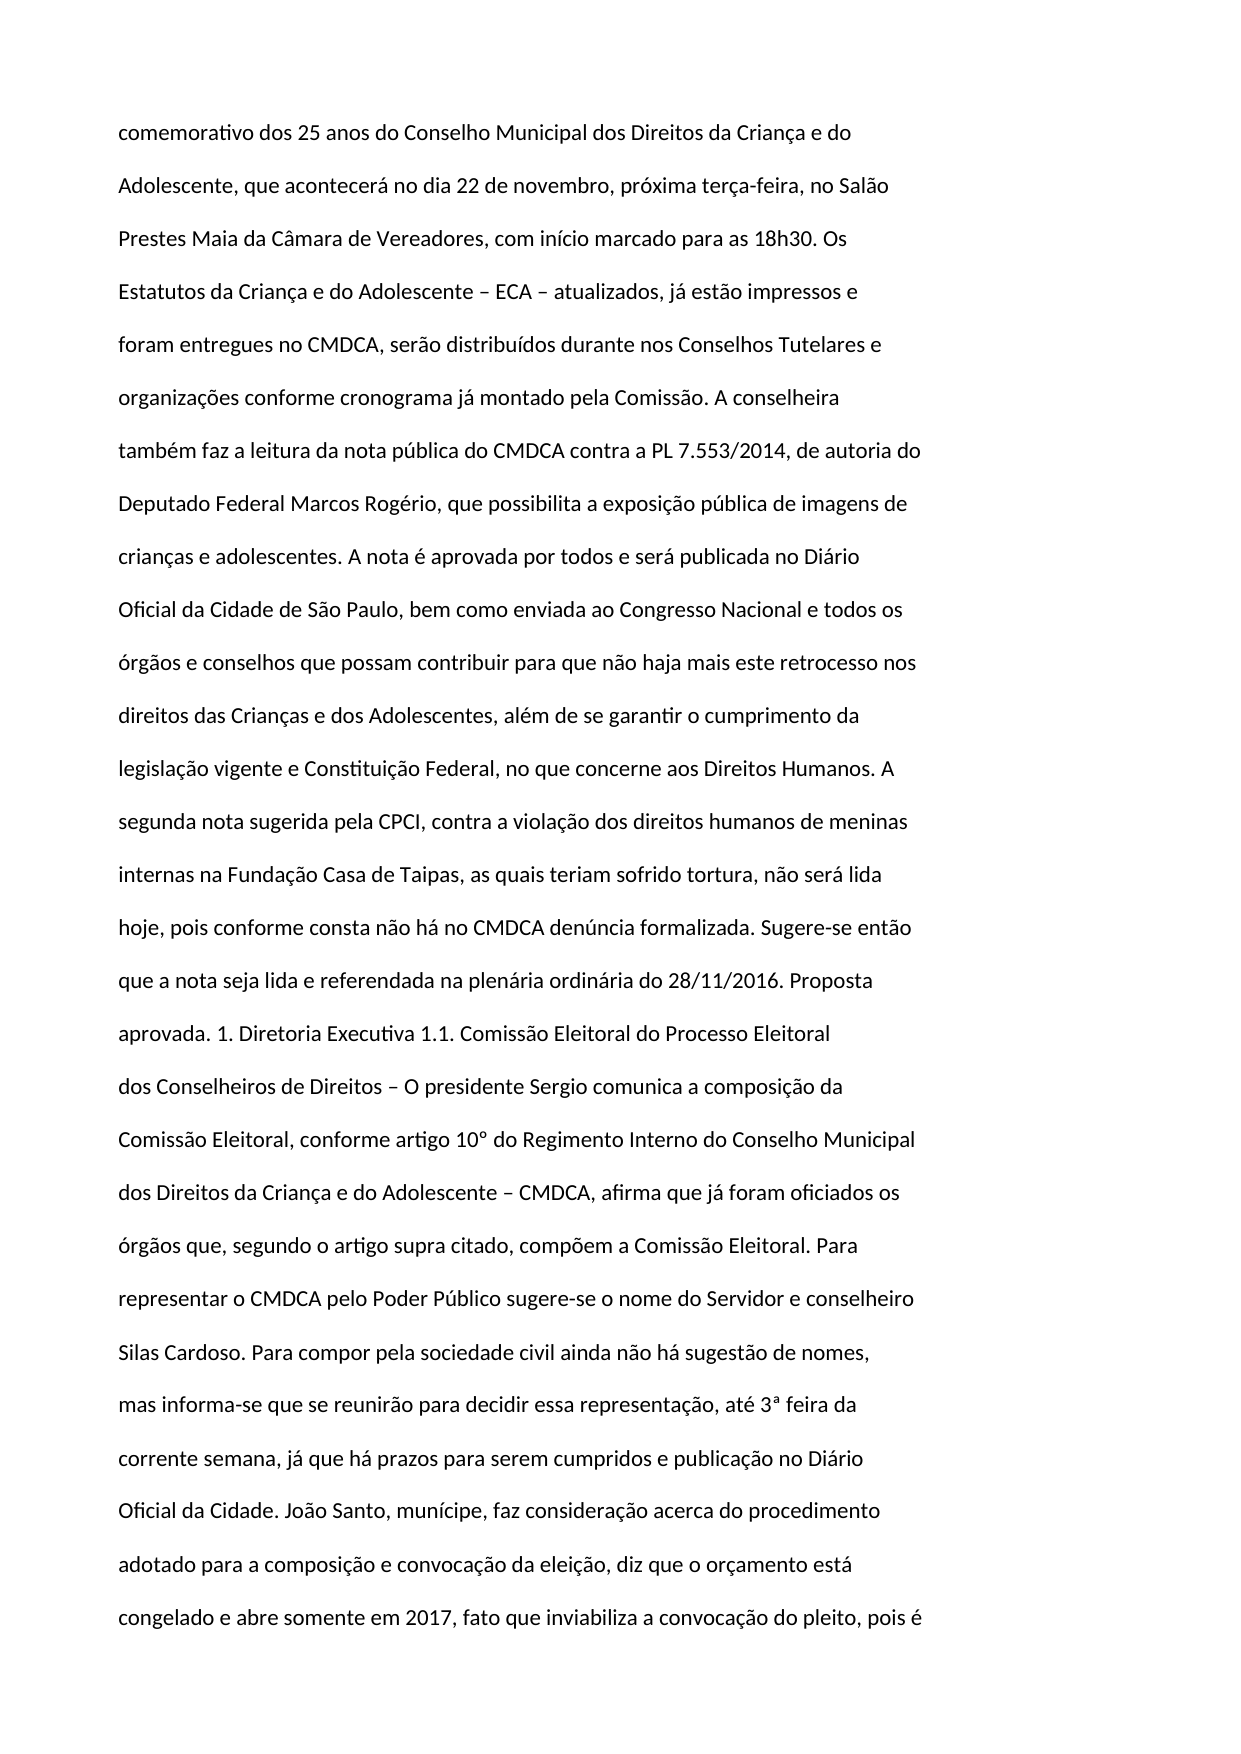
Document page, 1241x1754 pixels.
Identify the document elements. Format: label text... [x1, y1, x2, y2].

text que a nota seja lida e referendada na plenária ordinária do 28/11/2016. Proposta [118, 966, 1122, 994]
text congelado e abre somente em 2017, fato que inviabiliza a convocação do pleito, pois é [118, 1603, 1122, 1631]
text segunda nota sugerida pela CPCI, contra a violação dos direitos humanos de meninas [118, 807, 1122, 835]
text Deputado Federal Marcos Rogério, que possibilita a exposição pública de imagens de [118, 489, 1122, 517]
text dos Conselheiros de Direitos – O presidente Sergio comunica a composição da [118, 1072, 1122, 1101]
text também faz a leitura da nota pública do CMDCA contra a PL 7.553/2014, de autoria do [118, 436, 1122, 464]
text crianças e adolescentes. A nota é aprovada por todos e será publicada no Diário [118, 542, 1122, 570]
text dos Direitos da Criança e do Adolescente – CMDCA, afirma que já foram oficiados os [118, 1178, 1122, 1207]
text legislação vigente e Constituição Federal, no que concerne aos Direitos Humanos. A [118, 754, 1122, 782]
text adotado para a composição e convocação da eleição, diz que o orçamento está [118, 1550, 1122, 1578]
text aprovada. 1. Diretoria Executiva 1.1. Comissão Eleitoral do Processo Eleitoral [118, 1019, 1122, 1047]
text mas informa-se que se reunirão para decidir essa representação, até 3ª feira da [118, 1391, 1122, 1419]
text órgãos que, segundo o artigo supra citado, compõem a Comissão Eleitoral. Para [118, 1232, 1122, 1259]
text representar o CMDCA pelo Poder Público sugere-se o nome do Servidor e conselheiro [118, 1284, 1122, 1313]
text Estatutos da Criança e do Adolescente – ECA – atualizados, já estão impressos e [118, 277, 1122, 305]
text Adolescente, que acontecerá no dia 22 de novembro, próxima terça-feira, no Salão [118, 171, 1122, 199]
text comemorativo dos 25 anos do Conselho Municipal dos Direitos da Criança e do [118, 118, 1122, 146]
text foram entregues no CMDCA, serão distribuídos durante nos Conselhos Tutelares e [118, 330, 1122, 358]
text corrente semana, já que há prazos para serem cumpridos e publicação no Diário [118, 1444, 1122, 1472]
text internas na Fundação Casa de Taipas, as quais teriam sofrido tortura, não será lida [118, 860, 1122, 888]
text Comissão Eleitoral, conforme artigo 10º do Regimento Interno do Conselho Municipal [118, 1126, 1122, 1153]
text Prestes Maia da Câmara de Vereadores, com início marcado para as 18h30. Os [118, 224, 1122, 252]
text órgãos e conselhos que possam contribuir para que não haja mais este retrocesso nos [118, 648, 1122, 676]
text Oficial da Cidade de São Paulo, bem como enviada ao Congresso Nacional e todos os [118, 595, 1122, 623]
text organizações conforme cronograma já montado pela Comissão. A conselheira [118, 383, 1122, 411]
text Oficial da Cidade. João Santo, munícipe, faz consideração acerca do procedimento [118, 1497, 1122, 1525]
text hoje, pois conforme consta não há no CMDCA denúncia formalizada. Sugere-se então [118, 913, 1122, 941]
text direitos das Crianças e dos Adolescentes, além de se garantir o cumprimento da [118, 701, 1122, 729]
text Silas Cardoso. Para compor pela sociedade civil ainda não há sugestão de nomes, [118, 1338, 1122, 1366]
